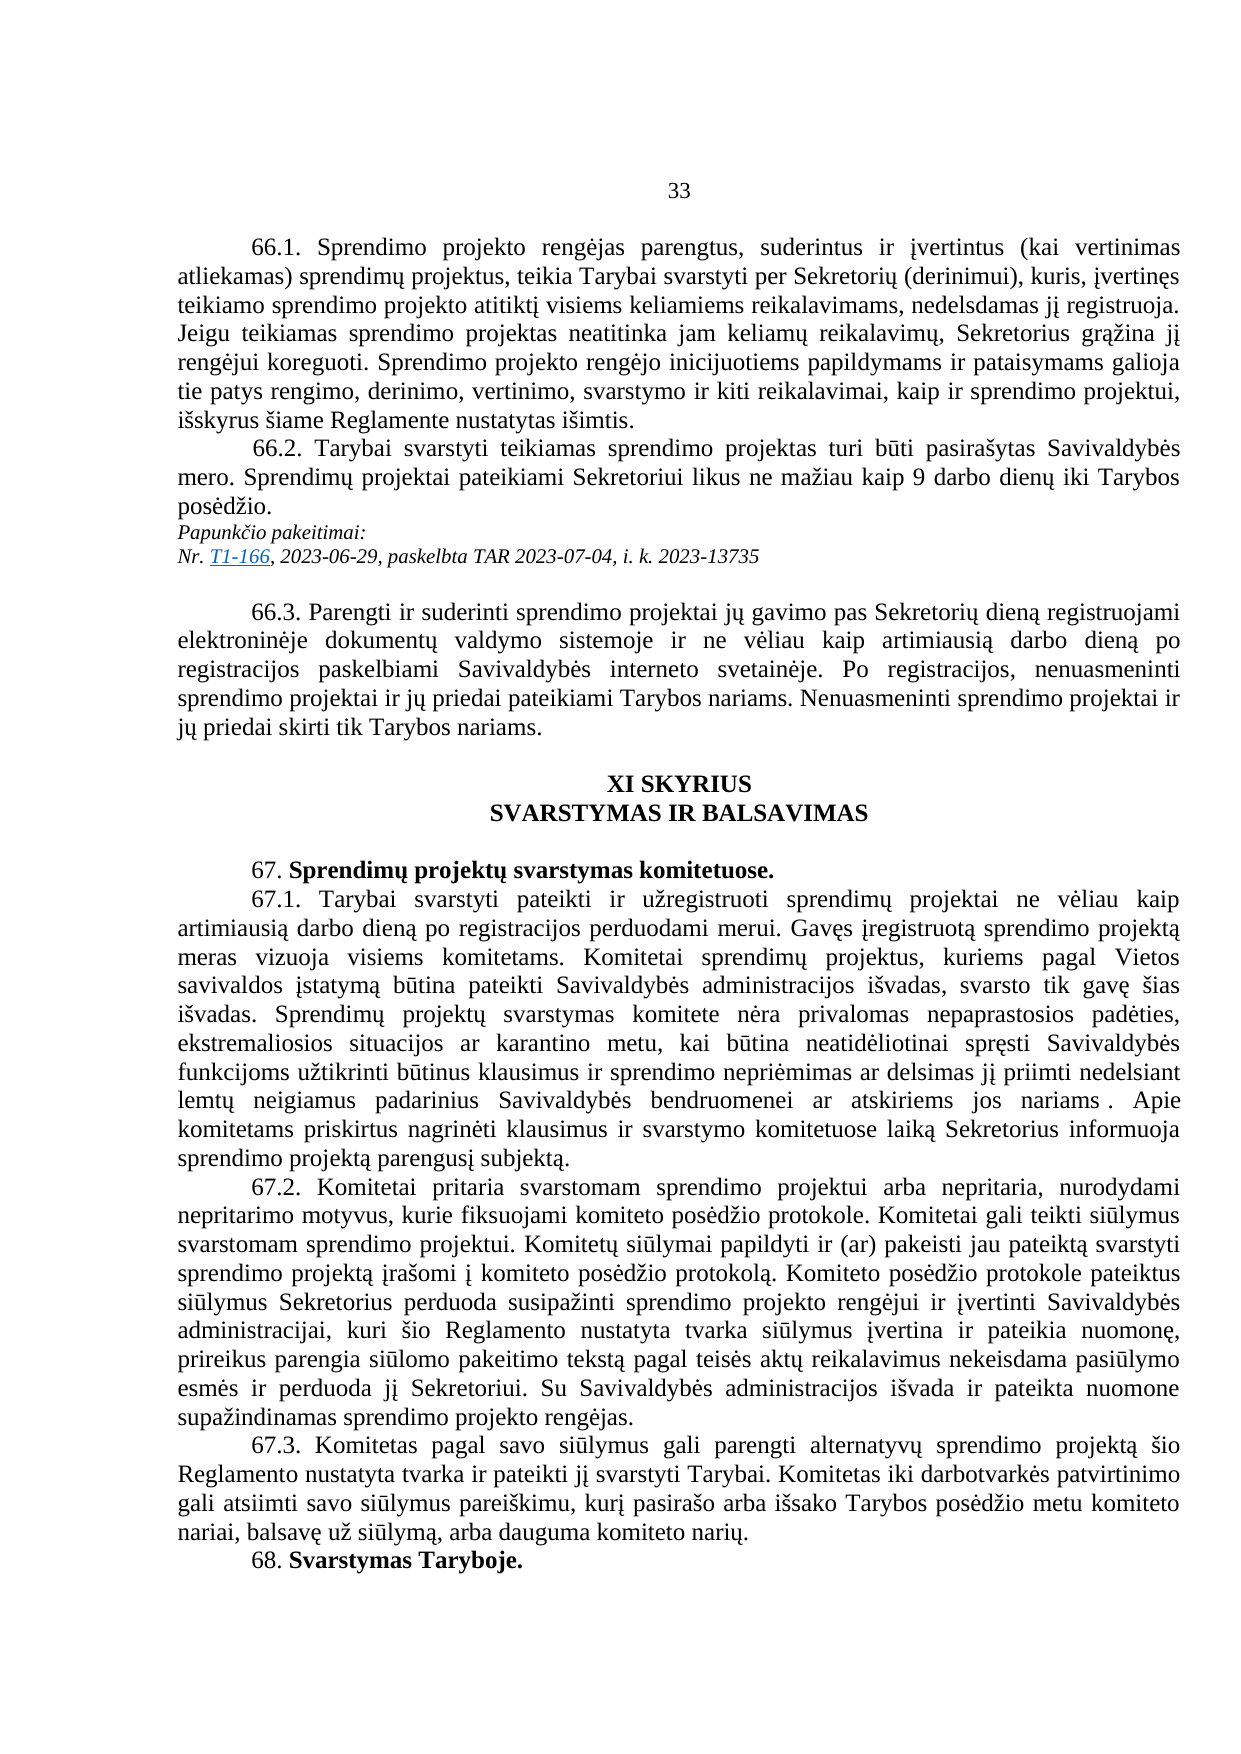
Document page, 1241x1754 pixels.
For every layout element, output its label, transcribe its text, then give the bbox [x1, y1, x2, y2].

text 67.2. Komitetai pritaria svarstomam sprendimo projektui arba nepritaria, nurodydami nepritarimo motyvus, kurie fiksuojami komiteto posėdžio protokole. Komitetai gali teikti siūlymus svarstomam sprendimo projektui. Komitetų siūlymai papildyti ir (ar) pakeisti jau pateiktą svarstyti sprendimo projektą įrašomi į komiteto posėdžio protokolą. Komiteto posėdžio protokole pateiktus siūlymus Sekretorius perduoda susipažinti sprendimo projekto rengėjui ir įvertinti Savivaldybės administracijai, kuri šio Reglamento nustatyta tvarka siūlymus įvertina ir pateikia nuomonę, prireikus parengia siūlomo pakeitimo tekstą pagal teisės aktų reikalavimus nekeisdama pasiūlymo esmės ir perduoda jį Sekretoriui. Su Savivaldybės administracijos išvada ir pateikta nuomone supažindinamas sprendimo projekto rengėjas. [177, 1172, 1181, 1430]
text 66.3. Parengti ir suderinti sprendimo projektai jų gavimo pas Sekretorių dieną registruojami elektroninėje dokumentų valdymo sistemoje ir ne vėliau kaip artimiausią darbo dieną po registracijos paskelbiami Savivaldybės interneto svetainėje. Po registracijos, nenuasmeninti sprendimo projektai ir jų priedai pateikiami Tarybos nariams. Nenuasmeninti sprendimo projektai ir jų priedai skirti tik Tarybos nariams. [177, 597, 1181, 740]
text SVARSTYMAS IR BALSAVIMAS [177, 798, 1181, 827]
text 68. Svarstymas Taryboje. [177, 1545, 1181, 1574]
text 66.1. Sprendimo projekto rengėjas parengtus, suderintus ir įvertintus (kai vertinimas atliekamas) sprendimų projektus, teikia Tarybai svarstyti per Sekretorių (derinimui), kuris, įvertinęs teikiamo sprendimo projekto atitiktį visiems keliamiems reikalavimams, nedelsdamas jį registruoja. Jeigu teikiamas sprendimo projektas neatitinka jam keliamų reikalavimų, Sekretorius grąžina jį rengėjui koreguoti. Sprendimo projekto rengėjo inicijuotiems papildymams ir pataisymams galioja tie patys rengimo, derinimo, vertinimo, svarstymo ir kiti reikalavimai, kaip ir sprendimo projektui, išskyrus šiame Reglamente nustatytas išimtis. [177, 232, 1181, 433]
text 67. Sprendimų projektų svarstymas komitetuose. [177, 855, 1181, 884]
text Nr. T1-166, 2023-06-29, paskelbta TAR 2023-07-04, i. k. 2023-13735 [177, 544, 1181, 568]
text Papunkčio pakeitimai: [177, 520, 1181, 544]
text XI SKYRIUS [177, 769, 1181, 798]
text 66.2. Tarybai svarstyti teikiamas sprendimo projektas turi būti pasirašytas Savivaldybės mero. Sprendimų projektai pateikiami Sekretoriui likus ne mažiau kaip 9 darbo dienų iki Tarybos posėdžio. [177, 433, 1181, 520]
text 67.1. Tarybai svarstyti pateikti ir užregistruoti sprendimų projektai ne vėliau kaip artimiausią darbo dieną po registracijos perduodami merui. Gavęs įregistruotą sprendimo projektą meras vizuoja visiems komitetams. Komitetai sprendimų projektus, kuriems pagal Vietos savivaldos įstatymą būtina pateikti Savivaldybės administracijos išvadas, svarsto tik gavę šias išvadas. Sprendimų projektų svarstymas komitete nėra privalomas nepaprastosios padėties, ekstremaliosios situacijos ar karantino metu, kai būtina neatidėliotinai spręsti Savivaldybės funkcijoms užtikrinti būtinus klausimus ir sprendimo nepriėmimas ar delsimas jį priimti nedelsiant lemtų neigiamus padarinius Savivaldybės bendruomenei ar atskiriems jos nariams . Apie komitetams priskirtus nagrinėti klausimus ir svarstymo komitetuose laiką Sekretorius informuoja sprendimo projektą parengusį subjektą. [177, 884, 1181, 1172]
text 67.3. Komitetas pagal savo siūlymus gali parengti alternatyvų sprendimo projektą šio Reglamento nustatyta tvarka ir pateikti jį svarstyti Tarybai. Komitetas iki darbotvarkės patvirtinimo gali atsiimti savo siūlymus pareiškimu, kurį pasirašo arba išsako Tarybos posėdžio metu komiteto nariai, balsavę už siūlymą, arba dauguma komiteto narių. [177, 1430, 1181, 1545]
